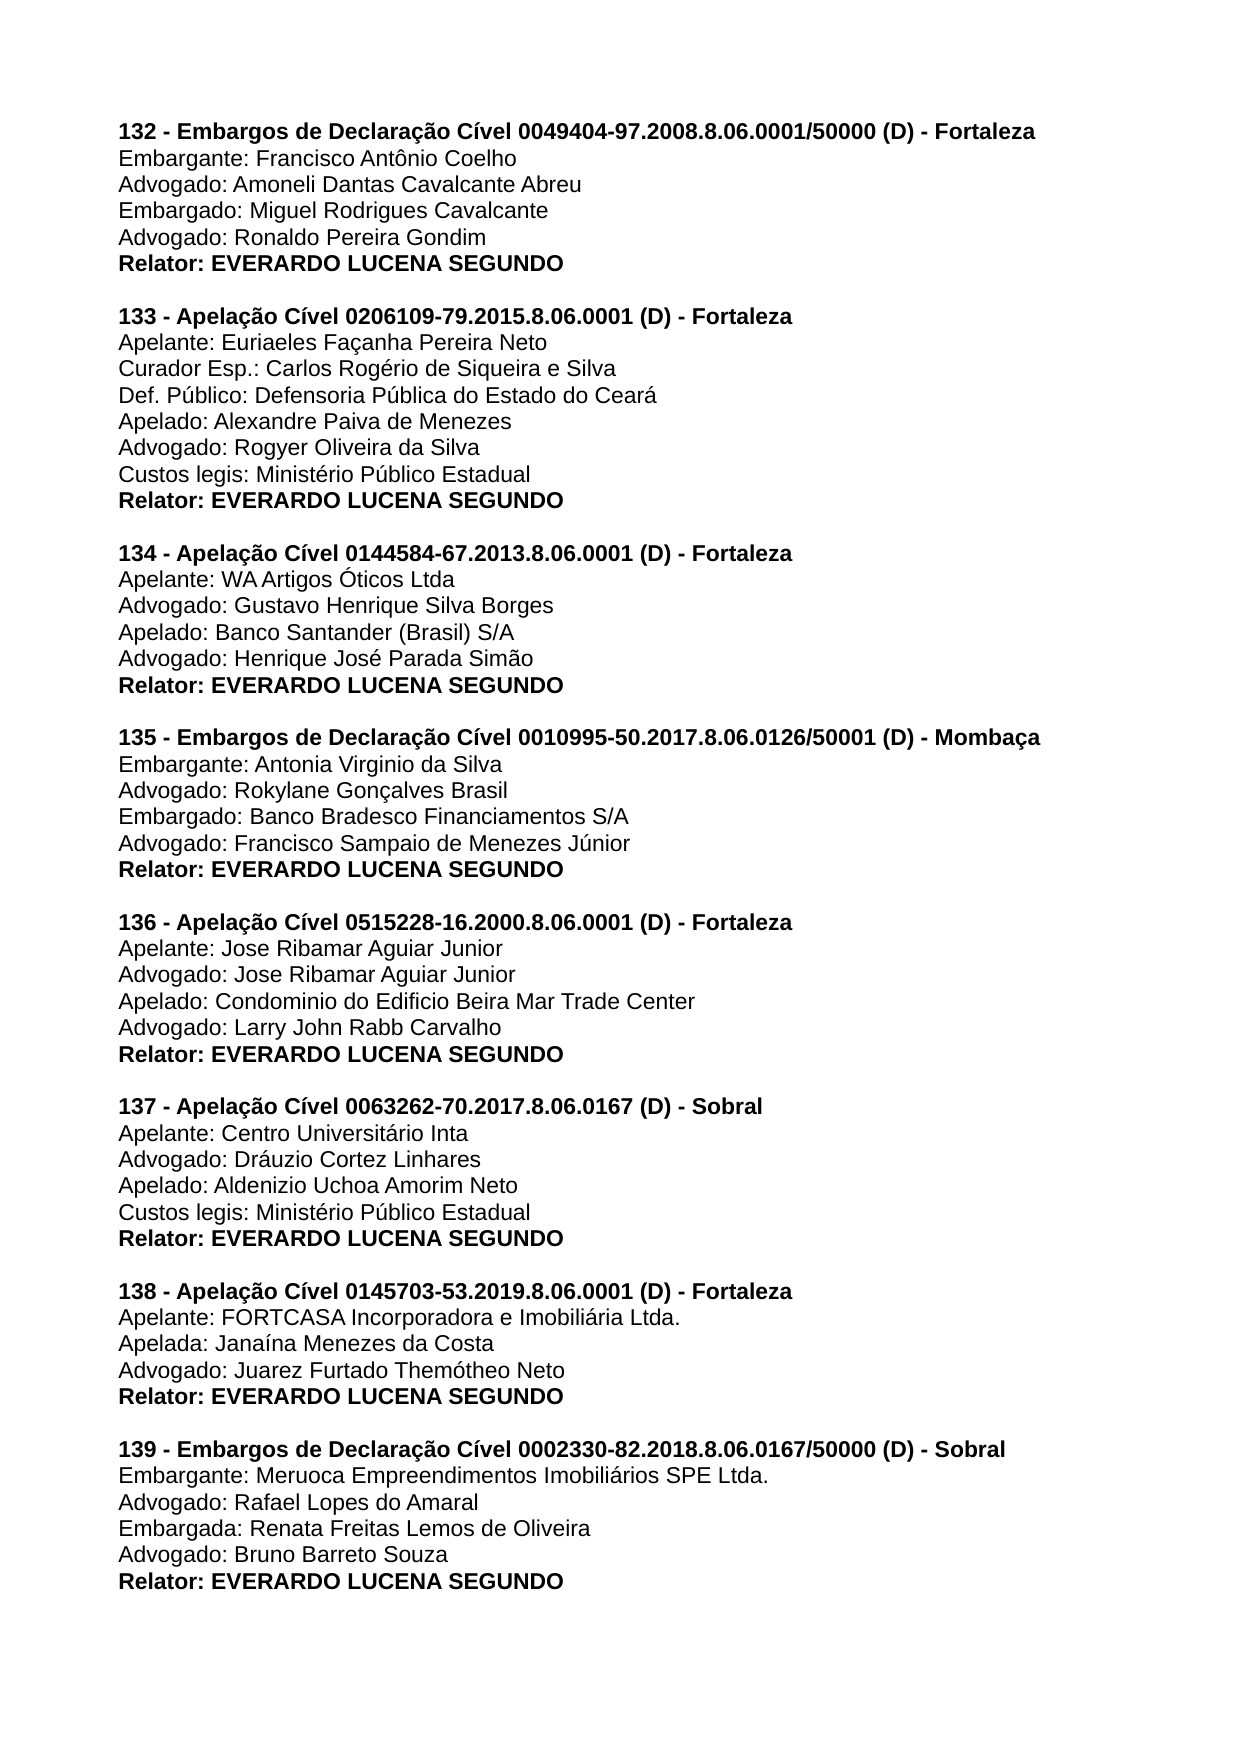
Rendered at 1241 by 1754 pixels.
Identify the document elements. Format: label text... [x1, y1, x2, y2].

text Apelado: Aldenizio Uchoa Amorim Neto [118, 1172, 1122, 1199]
text 134 - Apelação Cível 0144584-67.2013.8.06.0001 (D) - Fortaleza [118, 540, 1122, 566]
text Embargada: Renata Freitas Lemos de Oliveira [118, 1515, 1122, 1541]
text Relator: EVERARDO LUCENA SEGUNDO [118, 250, 1122, 276]
text Apelante: FORTCASA Incorporadora e Imobiliária Ltda. [118, 1304, 1122, 1330]
text 139 - Embargos de Declaração Cível 0002330-82.2018.8.06.0167/50000 (D) - Sobral [118, 1436, 1122, 1462]
text Advogado: Amoneli Dantas Cavalcante Abreu [118, 171, 1122, 197]
text Custos legis: Ministério Público Estadual [118, 1199, 1122, 1225]
text Advogado: Ronaldo Pereira Gondim [118, 223, 1122, 250]
text Relator: EVERARDO LUCENA SEGUNDO [118, 856, 1122, 882]
text Relator: EVERARDO LUCENA SEGUNDO [118, 1383, 1122, 1409]
text 132 - Embargos de Declaração Cível 0049404-97.2008.8.06.0001/50000 (D) - Fortaleza [118, 118, 1122, 144]
text Relator: EVERARDO LUCENA SEGUNDO [118, 672, 1122, 698]
text 136 - Apelação Cível 0515228-16.2000.8.06.0001 (D) - Fortaleza [118, 909, 1122, 935]
text Embargado: Miguel Rodrigues Cavalcante [118, 197, 1122, 223]
text Custos legis: Ministério Público Estadual [118, 461, 1122, 487]
text 133 - Apelação Cível 0206109-79.2015.8.06.0001 (D) - Fortaleza [118, 303, 1122, 329]
text Embargado: Banco Bradesco Financiamentos S/A [118, 803, 1122, 830]
text Advogado: Bruno Barreto Souza [118, 1541, 1122, 1568]
text 135 - Embargos de Declaração Cível 0010995-50.2017.8.06.0126/50001 (D) - Mombaça [118, 724, 1122, 751]
text Apelante: WA Artigos Óticos Ltda [118, 566, 1122, 592]
text Curador Esp.: Carlos Rogério de Siqueira e Silva [118, 355, 1122, 382]
text 137 - Apelação Cível 0063262-70.2017.8.06.0167 (D) - Sobral [118, 1093, 1122, 1119]
text Embargante: Meruoca Empreendimentos Imobiliários SPE Ltda. [118, 1462, 1122, 1488]
text Advogado: Dráuzio Cortez Linhares [118, 1146, 1122, 1172]
text Apelante: Centro Universitário Inta [118, 1119, 1122, 1146]
text Def. Público: Defensoria Pública do Estado do Ceará [118, 382, 1122, 408]
text Apelado: Condominio do Edificio Beira Mar Trade Center [118, 988, 1122, 1014]
text Advogado: Rokylane Gonçalves Brasil [118, 777, 1122, 803]
text Apelada: Janaína Menezes da Costa [118, 1330, 1122, 1357]
text Relator: EVERARDO LUCENA SEGUNDO [118, 1225, 1122, 1251]
text Relator: EVERARDO LUCENA SEGUNDO [118, 1041, 1122, 1067]
text Apelado: Alexandre Paiva de Menezes [118, 408, 1122, 434]
text Relator: EVERARDO LUCENA SEGUNDO [118, 487, 1122, 513]
text Apelante: Euriaeles Façanha Pereira Neto [118, 329, 1122, 355]
text Advogado: Rogyer Oliveira da Silva [118, 434, 1122, 461]
text 138 - Apelação Cível 0145703-53.2019.8.06.0001 (D) - Fortaleza [118, 1278, 1122, 1304]
text Embargante: Francisco Antônio Coelho [118, 144, 1122, 171]
text Advogado: Francisco Sampaio de Menezes Júnior [118, 830, 1122, 856]
text Advogado: Gustavo Henrique Silva Borges [118, 592, 1122, 619]
text Embargante: Antonia Virginio da Silva [118, 751, 1122, 777]
text Apelado: Banco Santander (Brasil) S/A [118, 619, 1122, 645]
text Advogado: Juarez Furtado Themótheo Neto [118, 1357, 1122, 1383]
text Advogado: Larry John Rabb Carvalho [118, 1014, 1122, 1041]
text Relator: EVERARDO LUCENA SEGUNDO [118, 1568, 1122, 1594]
text Advogado: Jose Ribamar Aguiar Junior [118, 961, 1122, 988]
text Advogado: Henrique José Parada Simão [118, 645, 1122, 672]
text Advogado: Rafael Lopes do Amaral [118, 1488, 1122, 1515]
text Apelante: Jose Ribamar Aguiar Junior [118, 935, 1122, 961]
